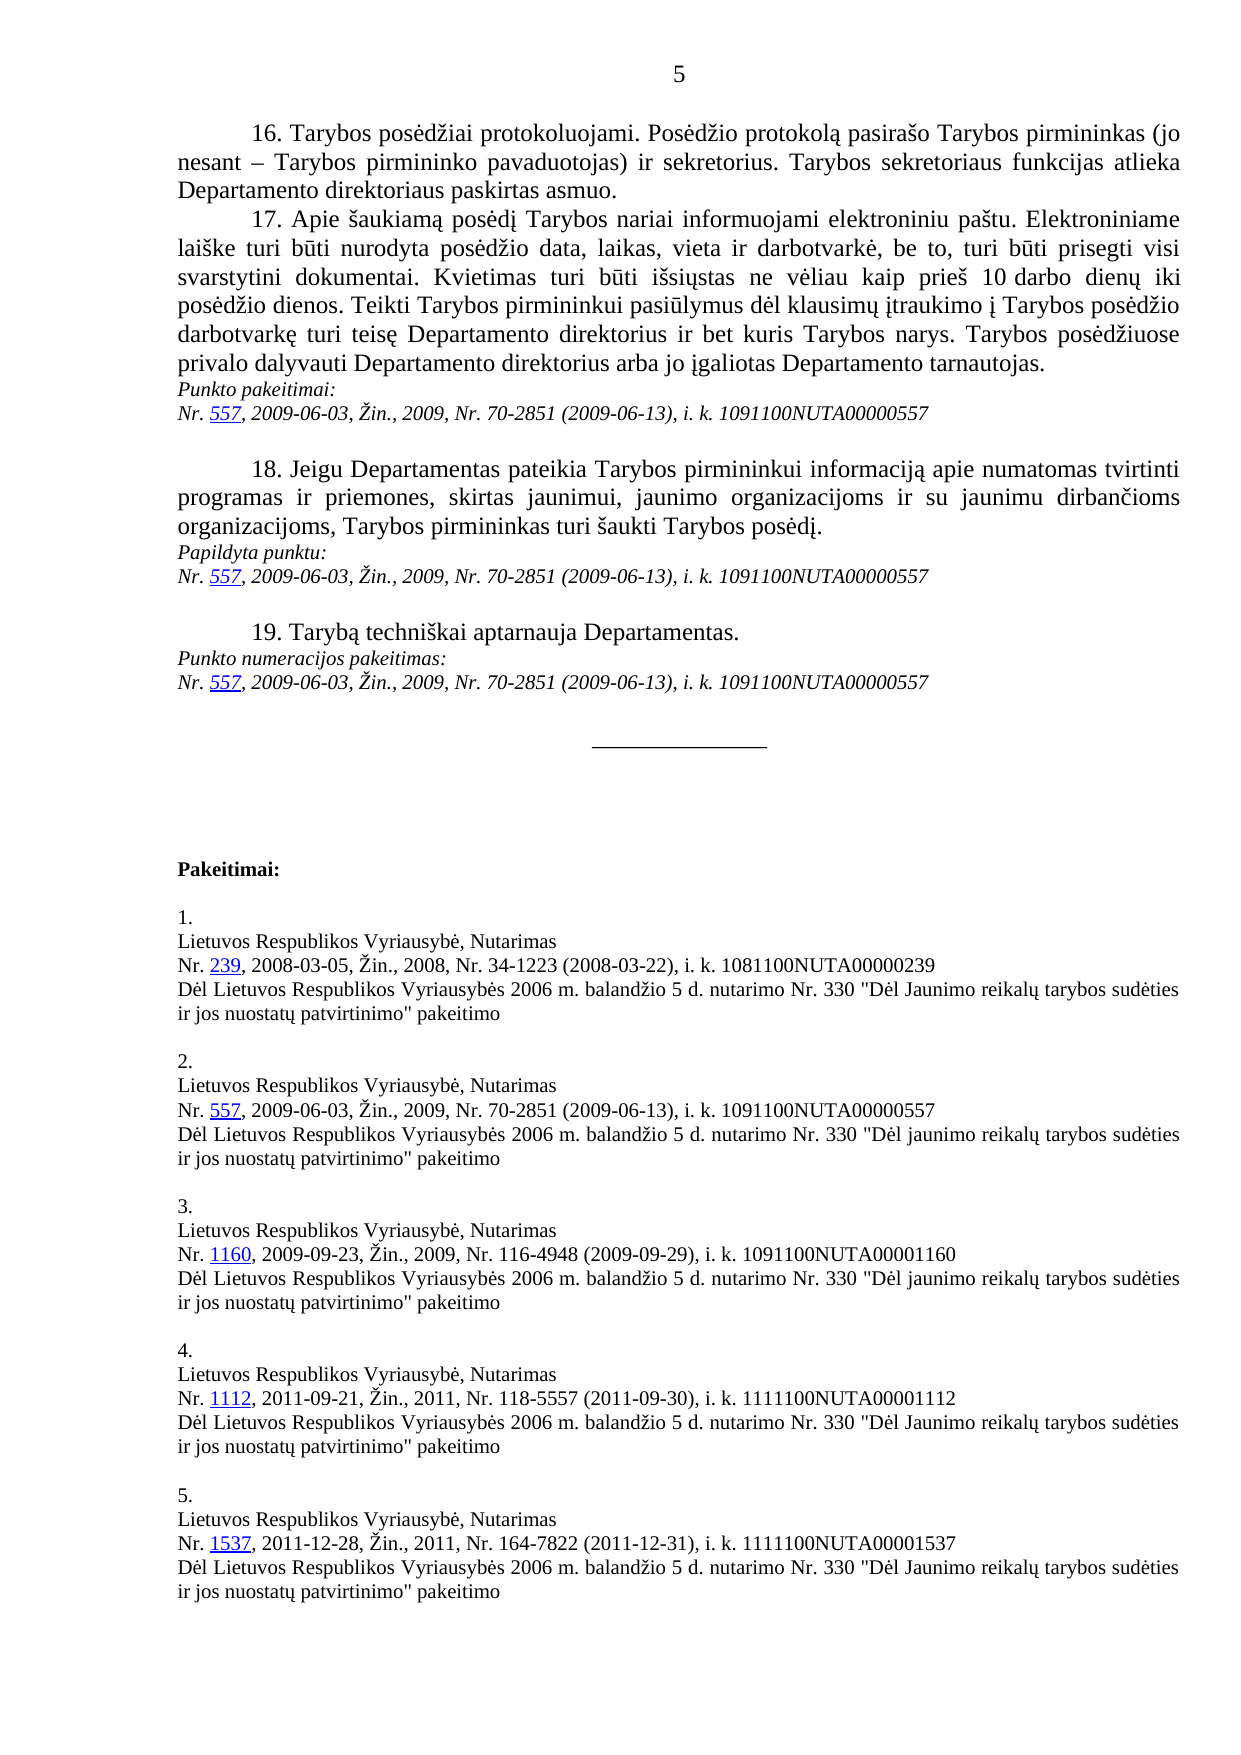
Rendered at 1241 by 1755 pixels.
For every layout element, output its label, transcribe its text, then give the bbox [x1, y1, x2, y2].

text 2. [177, 1049, 1181, 1073]
text 1. [177, 905, 1181, 929]
text 4. [177, 1338, 1181, 1362]
text Lietuvos Respublikos Vyriausybė, Nutarimas [177, 1507, 1181, 1531]
text Lietuvos Respublikos Vyriausybė, Nutarimas [177, 1362, 1181, 1386]
text Lietuvos Respublikos Vyriausybė, Nutarimas [177, 1073, 1181, 1097]
text Pakeitimai: [177, 857, 1181, 881]
text Nr. 557, 2009-06-03, Žin., 2009, Nr. 70-2851 (2009-06-13), i. k. 1091100NUTA00000557 [177, 1097, 1181, 1122]
text 19. Tarybą techniškai aptarnauja Departamentas. [177, 617, 1181, 646]
text Dėl Lietuvos Respublikos Vyriausybės 2006 m. balandžio 5 d. nutarimo Nr. 330 "Dėl jaunimo reikalų tarybos sudėties ir jos nuostatų patvirtinimo" pakeitimo [177, 1266, 1181, 1314]
text 17. Apie šaukiamą posėdį Tarybos nariai informuojami elektroniniu paštu. Elektroniniame laiške turi būti nurodyta posėdžio data, laikas, vieta ir darbotvarkė, be to, turi būti prisegti visi svarstytini dokumentai. Kvietimas turi būti išsiųstas ne vėliau kaip prieš 10 darbo dienų iki posėdžio dienos. Teikti Tarybos pirmininkui pasiūlymus dėl klausimų įtraukimo į Tarybos posėdžio darbotvarkę turi teisę Departamento direktorius ir bet kuris Tarybos narys. Tarybos posėdžiuose privalo dalyvauti Departamento direktorius arba jo įgaliotas Departamento tarnautojas. [177, 204, 1181, 377]
text Lietuvos Respublikos Vyriausybė, Nutarimas [177, 1218, 1181, 1242]
text 16. Tarybos posėdžiai protokoluojami. Posėdžio protokolą pasirašo Tarybos pirmininkas (jo nesant – Tarybos pirmininko pavaduotojas) ir sekretorius. Tarybos sekretoriaus funkcijas atlieka Departamento direktoriaus paskirtas asmuo. [177, 118, 1181, 204]
text 3. [177, 1194, 1181, 1218]
text Nr. 239, 2008-03-05, Žin., 2008, Nr. 34-1223 (2008-03-22), i. k. 1081100NUTA00000239 [177, 953, 1181, 977]
text Dėl Lietuvos Respublikos Vyriausybės 2006 m. balandžio 5 d. nutarimo Nr. 330 "Dėl Jaunimo reikalų tarybos sudėties ir jos nuostatų patvirtinimo" pakeitimo [177, 1410, 1181, 1458]
text Dėl Lietuvos Respublikos Vyriausybės 2006 m. balandžio 5 d. nutarimo Nr. 330 "Dėl jaunimo reikalų tarybos sudėties ir jos nuostatų patvirtinimo" pakeitimo [177, 1122, 1181, 1170]
text Nr. 1112, 2011-09-21, Žin., 2011, Nr. 118-5557 (2011-09-30), i. k. 1111100NUTA00001112 [177, 1386, 1181, 1410]
text 18. Jeigu Departamentas pateikia Tarybos pirmininkui informaciją apie numatomas tvirtinti programas ir priemones, skirtas jaunimui, jaunimo organizacijoms ir su jaunimu dirbančioms organizacijoms, Tarybos pirmininkas turi šaukti Tarybos posėdį. [177, 454, 1181, 540]
text Papildyta punktu: [177, 540, 1181, 564]
text Dėl Lietuvos Respublikos Vyriausybės 2006 m. balandžio 5 d. nutarimo Nr. 330 "Dėl Jaunimo reikalų tarybos sudėties ir jos nuostatų patvirtinimo" pakeitimo [177, 977, 1181, 1025]
text 5. [177, 1482, 1181, 1507]
text Nr. 1160, 2009-09-23, Žin., 2009, Nr. 116-4948 (2009-09-29), i. k. 1091100NUTA00001160 [177, 1242, 1181, 1266]
text Punkto pakeitimai: [177, 377, 1181, 401]
text ______________ [177, 722, 1181, 751]
text Dėl Lietuvos Respublikos Vyriausybės 2006 m. balandžio 5 d. nutarimo Nr. 330 "Dėl Jaunimo reikalų tarybos sudėties ir jos nuostatų patvirtinimo" pakeitimo [177, 1555, 1181, 1603]
text Nr. 557, 2009-06-03, Žin., 2009, Nr. 70-2851 (2009-06-13), i. k. 1091100NUTA00000557 [177, 564, 1181, 588]
text Lietuvos Respublikos Vyriausybė, Nutarimas [177, 929, 1181, 953]
text Punkto numeracijos pakeitimas: [177, 646, 1181, 670]
text Nr. 557, 2009-06-03, Žin., 2009, Nr. 70-2851 (2009-06-13), i. k. 1091100NUTA00000557 [177, 401, 1181, 425]
text Nr. 557, 2009-06-03, Žin., 2009, Nr. 70-2851 (2009-06-13), i. k. 1091100NUTA00000557 [177, 670, 1181, 694]
text Nr. 1537, 2011-12-28, Žin., 2011, Nr. 164-7822 (2011-12-31), i. k. 1111100NUTA00001537 [177, 1531, 1181, 1555]
